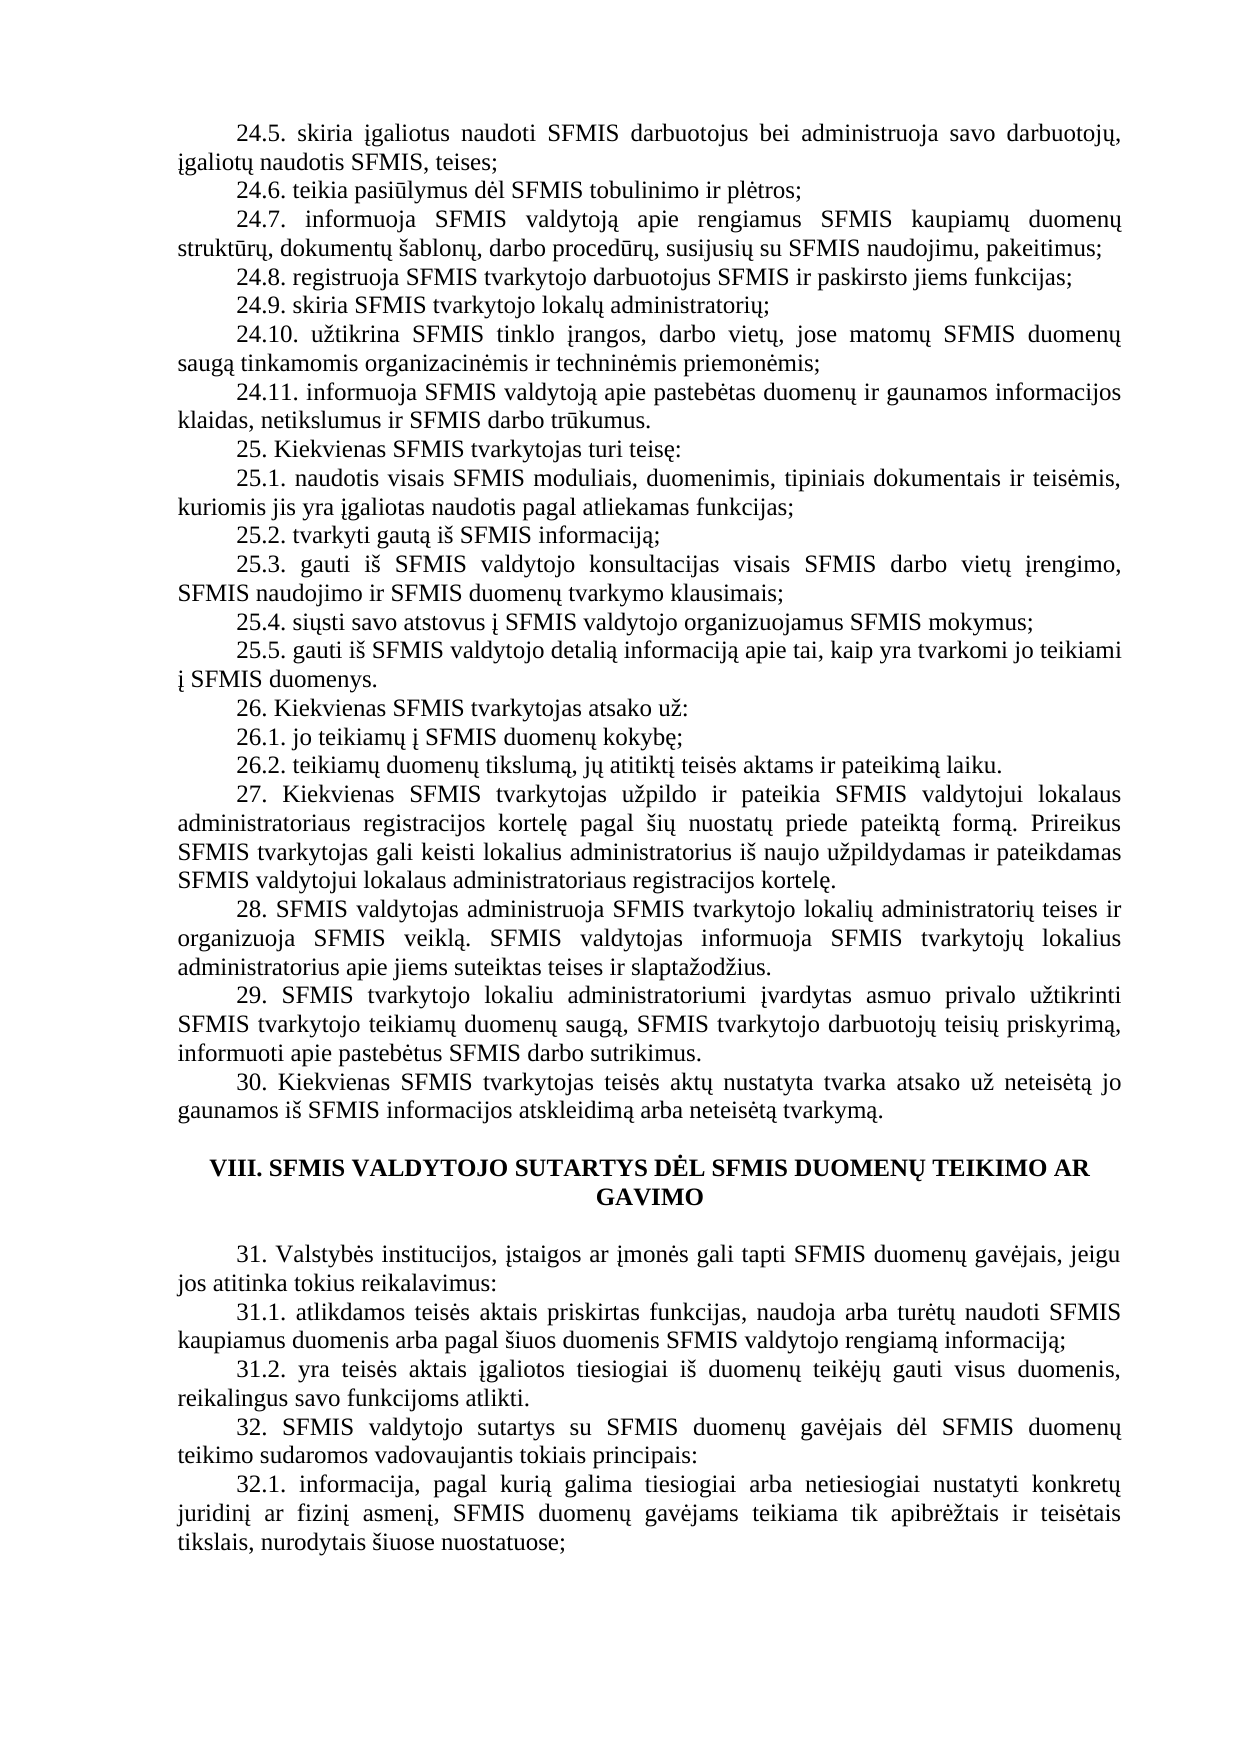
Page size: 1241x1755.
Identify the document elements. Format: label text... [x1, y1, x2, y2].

text 26. Kiekvienas SFMIS tvarkytojas atsako už: [177, 693, 1122, 722]
text 32.1. informacija, pagal kurią galima tiesiogiai arba netiesiogiai nustatyti konkretų juridinį ar fizinį asmenį, SFMIS duomenų gavėjams teikiama tik apibrėžtais ir teisėtais tikslais, nurodytais šiuose nuostatuose; [177, 1469, 1122, 1556]
text 28. SFMIS valdytojas administruoja SFMIS tvarkytojo lokalių administratorių teises ir organizuoja SFMIS veiklą. SFMIS valdytojas informuoja SFMIS tvarkytojų lokalius administratorius apie jiems suteiktas teises ir slaptažodžius. [177, 894, 1122, 981]
text 31.2. yra teisės aktais įgaliotos tiesiogiai iš duomenų teikėjų gauti visus duomenis, reikalingus savo funkcijoms atlikti. [177, 1354, 1122, 1412]
text 24.10. užtikrina SFMIS tinklo įrangos, darbo vietų, jose matomų SFMIS duomenų saugą tinkamomis organizacinėmis ir techninėmis priemonėmis; [177, 319, 1122, 377]
text 24.9. skiria SFMIS tvarkytojo lokalų administratorių; [177, 291, 1122, 319]
text 25.1. naudotis visais SFMIS moduliais, duomenimis, tipiniais dokumentais ir teisėmis, kuriomis jis yra įgaliotas naudotis pagal atliekamas funkcijas; [177, 463, 1122, 521]
text 24.5. skiria įgaliotus naudoti SFMIS darbuotojus bei administruoja savo darbuotojų, įgaliotų naudotis SFMIS, teises; [177, 118, 1122, 176]
text 30. Kiekvienas SFMIS tvarkytojas teisės aktų nustatyta tvarka atsako už neteisėtą jo gaunamos iš SFMIS informacijos atskleidimą arba neteisėtą tvarkymą. [177, 1067, 1122, 1124]
text 25.5. gauti iš SFMIS valdytojo detalią informaciją apie tai, kaip yra tvarkomi jo teikiami į SFMIS duomenys. [177, 636, 1122, 693]
text 24.7. informuoja SFMIS valdytoją apie rengiamus SFMIS kaupiamų duomenų struktūrų, dokumentų šablonų, darbo procedūrų, susijusių su SFMIS naudojimu, pakeitimus; [177, 204, 1122, 262]
text 32. SFMIS valdytojo sutartys su SFMIS duomenų gavėjais dėl SFMIS duomenų teikimo sudaromos vadovaujantis tokiais principais: [177, 1412, 1122, 1469]
text 31.1. atlikdamos teisės aktais priskirtas funkcijas, naudoja arba turėtų naudoti SFMIS kaupiamus duomenis arba pagal šiuos duomenis SFMIS valdytojo rengiamą informaciją; [177, 1297, 1122, 1354]
text 25.2. tvarkyti gautą iš SFMIS informaciją; [177, 521, 1122, 549]
text 24.8. registruoja SFMIS tvarkytojo darbuotojus SFMIS ir paskirsto jiems funkcijas; [177, 262, 1122, 291]
text 29. SFMIS tvarkytojo lokaliu administratoriumi įvardytas asmuo privalo užtikrinti SFMIS tvarkytojo teikiamų duomenų saugą, SFMIS tvarkytojo darbuotojų teisių priskyrimą, informuoti apie pastebėtus SFMIS darbo sutrikimus. [177, 981, 1122, 1067]
text 24.11. informuoja SFMIS valdytoją apie pastebėtas duomenų ir gaunamos informacijos klaidas, netikslumus ir SFMIS darbo trūkumus. [177, 377, 1122, 434]
text 27. Kiekvienas SFMIS tvarkytojas užpildo ir pateikia SFMIS valdytojui lokalaus administratoriaus registracijos kortelę pagal šių nuostatų priede pateiktą formą. Prireikus SFMIS tvarkytojas gali keisti lokalius administratorius iš naujo užpildydamas ir pateikdamas SFMIS valdytojui lokalaus administratoriaus registracijos kortelę. [177, 779, 1122, 894]
text 25. Kiekvienas SFMIS tvarkytojas turi teisę: [177, 434, 1122, 463]
text 25.4. siųsti savo atstovus į SFMIS valdytojo organizuojamus SFMIS mokymus; [177, 607, 1122, 636]
text 31. Valstybės institucijos, įstaigos ar įmonės gali tapti SFMIS duomenų gavėjais, jeigu jos atitinka tokius reikalavimus: [177, 1239, 1122, 1297]
text VIII. SFMIS VALDYTOJO SUTARTYS DĖL SFMIS DUOMENŲ TEIKIMO AR GAVIMO [177, 1153, 1122, 1211]
text 24.6. teikia pasiūlymus dėl SFMIS tobulinimo ir plėtros; [177, 176, 1122, 204]
text 26.1. jo teikiamų į SFMIS duomenų kokybę; [177, 722, 1122, 751]
text 25.3. gauti iš SFMIS valdytojo konsultacijas visais SFMIS darbo vietų įrengimo, SFMIS naudojimo ir SFMIS duomenų tvarkymo klausimais; [177, 549, 1122, 607]
text 26.2. teikiamų duomenų tikslumą, jų atitiktį teisės aktams ir pateikimą laiku. [177, 751, 1122, 779]
